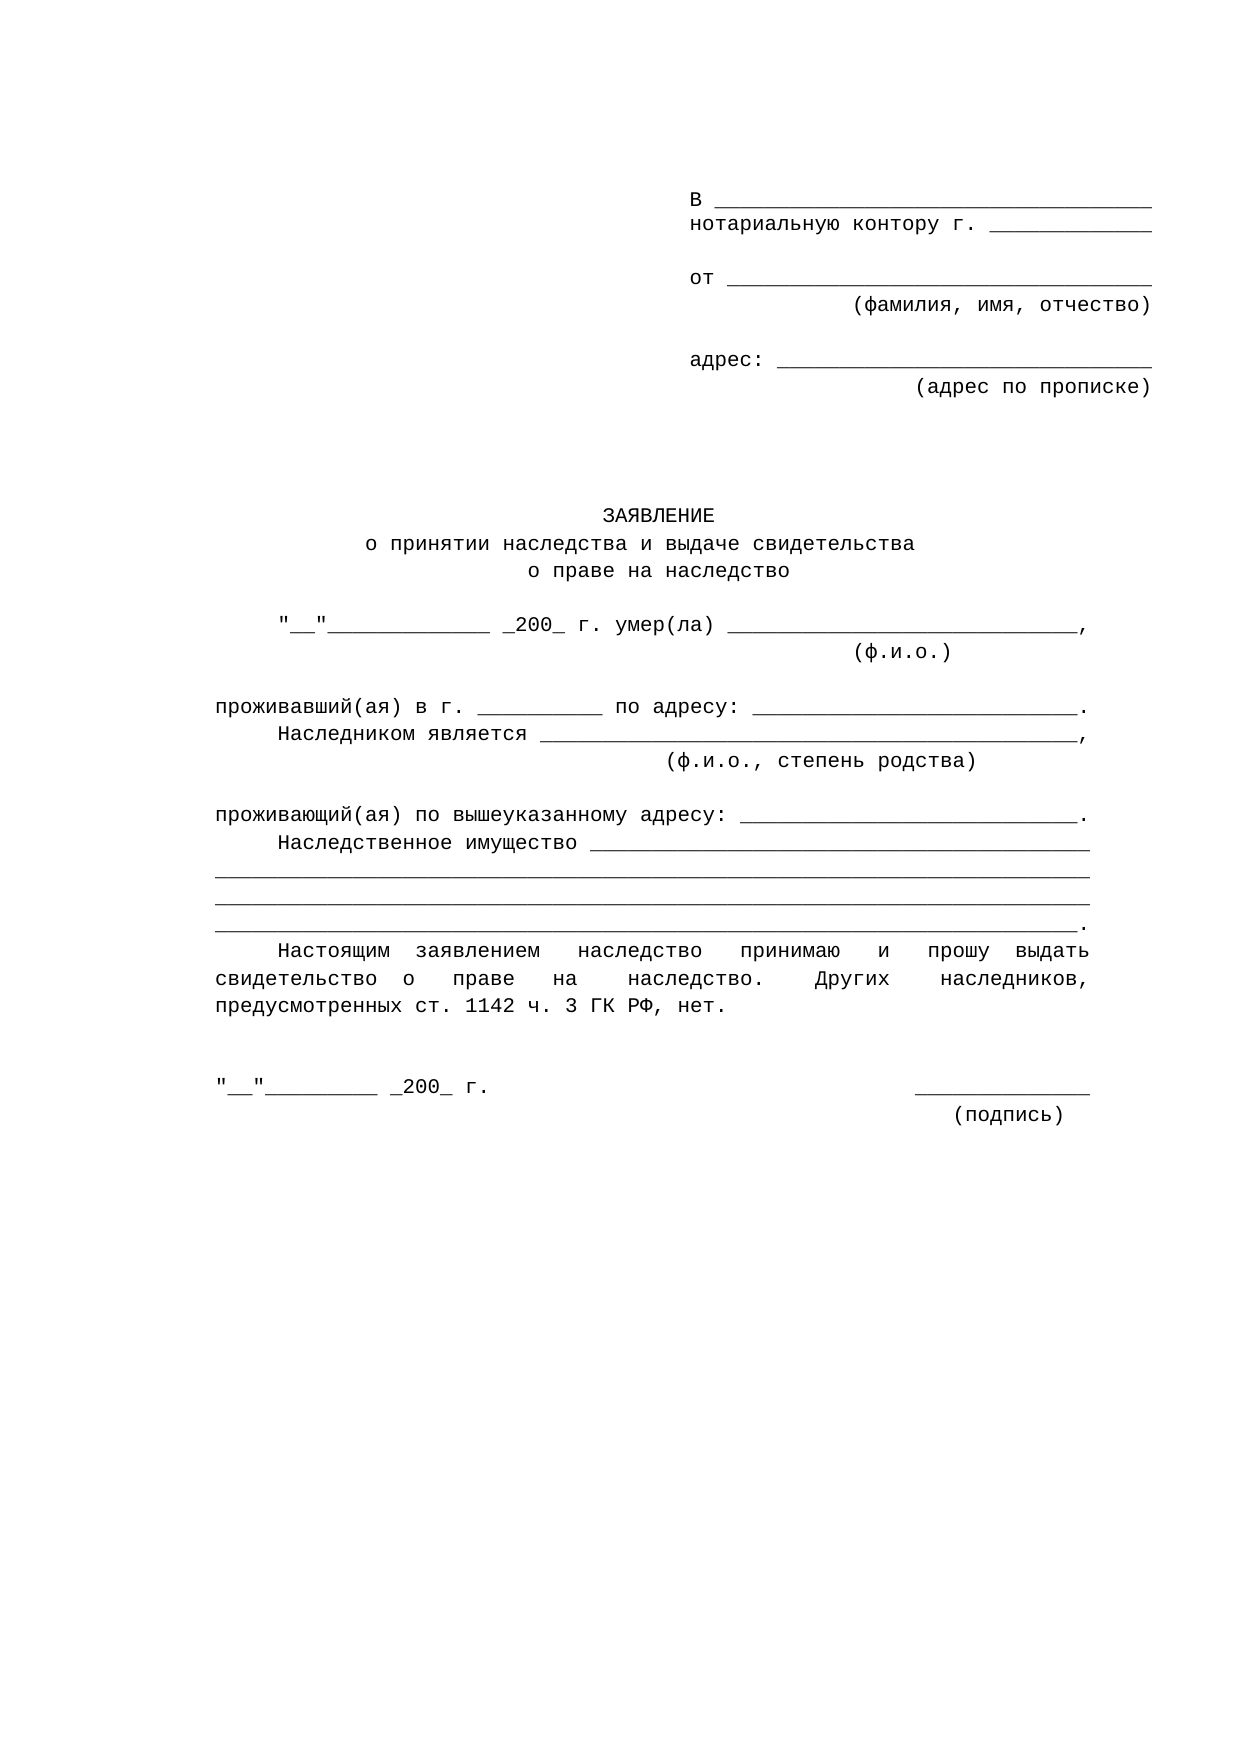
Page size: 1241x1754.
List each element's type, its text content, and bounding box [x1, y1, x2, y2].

text В ___________________________________ [177, 142, 1152, 213]
text ЗАЯВЛЕНИЕ о принятии наследства и выдаче свидетельства о праве на наследство "__"_____________ _200_ г. умер(ла) ____________________________, (ф.и.о.) проживавший(ая) в г. __________ по адресу: __________________________. Наследником является ___________________________________________, (ф.и.о., степень родства) проживающий(ая) по вышеуказанному адресу: ___________________________. Наследственное имущество ________________________________________ ______________________________________________________________________ ______________________________________________________________________ _____________________________________________________________________. Настоящим заявлением наследство принимаю и прошу выдать свидетельство о праве на наследство. Других наследников, предусмотренных ст. 1142 ч. 3 ГК РФ, нет. "__"_________ _200_ г. ______________ (подпись) [177, 424, 1152, 1209]
text нотариальную контору г. _____________ от __________________________________ (фамилия, имя, отчество) адрес: ______________________________ (адрес по прописке) [177, 213, 1152, 399]
